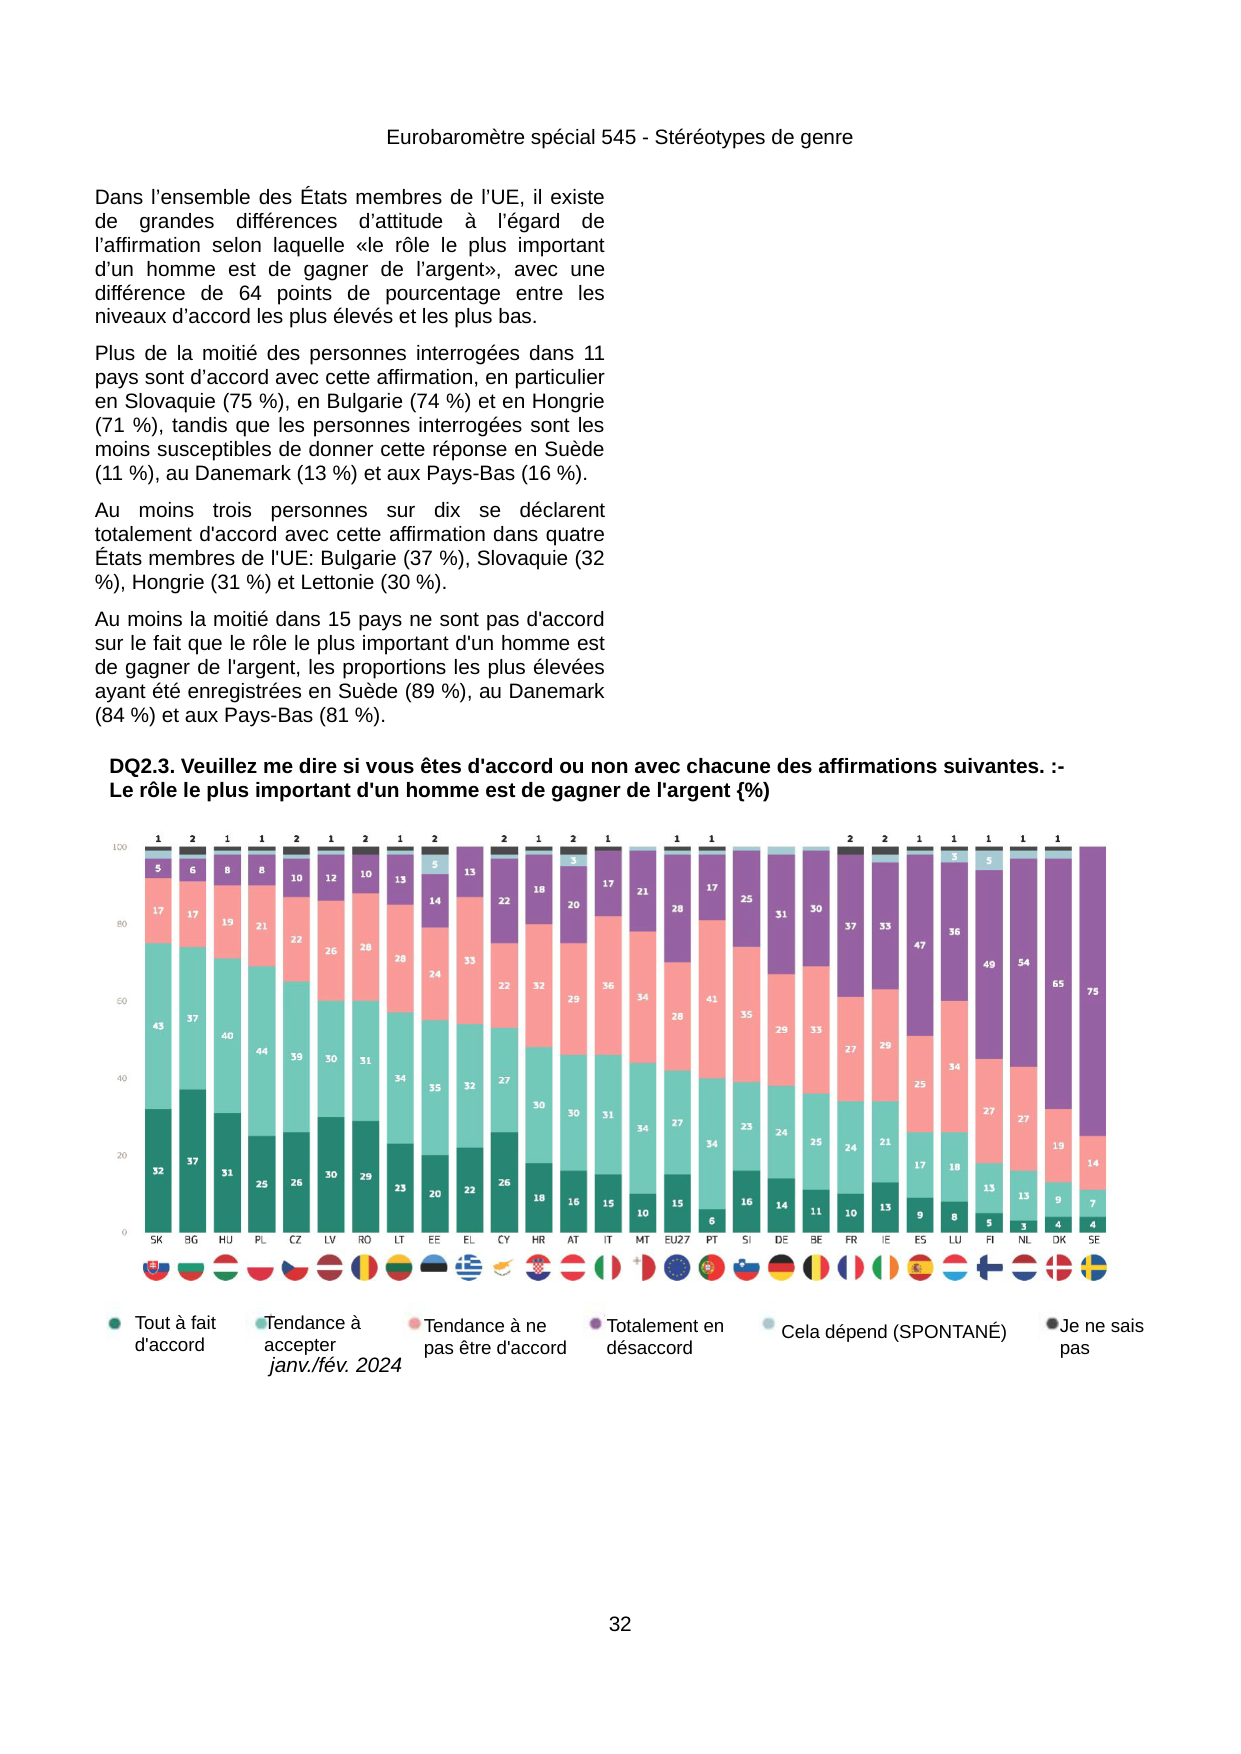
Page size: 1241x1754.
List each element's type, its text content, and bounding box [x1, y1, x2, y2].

picture [101, 828, 1112, 1286]
picture [101, 1295, 1059, 1344]
text Plus de la moitié des personnes interrogées dans 11 pays sont d’accord avec cette affirmation, en particulier en Slovaquie (75 %), en Bulgarie (74 %) et en Hongrie (71 %), tandis que les personnes interrogées sont les moins susceptibles de donner cette réponse en Suède (11 %), au Danemark (13 %) et aux Pays-Bas (16 %). [94, 341, 605, 485]
text Dans l’ensemble des États membres de l’UE, il existe de grandes différences d’attitude à l’égard de l’affirmation selon laquelle «le rôle le plus important d’un homme est de gagner de l’argent», avec une différence de 64 points de pourcentage entre les niveaux d’accord les plus élevés et les plus bas. [94, 184, 605, 328]
text Au moins la moitié dans 15 pays ne sont pas d'accord sur le fait que le rôle le plus important d'un homme est de gagner de l'argent, les proportions les plus élevées ayant été enregistrées en Suède (89 %), au Danemark (84 %) et aux Pays-Bas (81 %). [94, 607, 605, 726]
text Au moins trois personnes sur dix se déclarent totalement d'accord avec cette affirmation dans quatre États membres de l'UE: Bulgarie (37 %), Slovaquie (32 %), Hongrie (31 %) et Lettonie (30 %). [94, 498, 605, 594]
